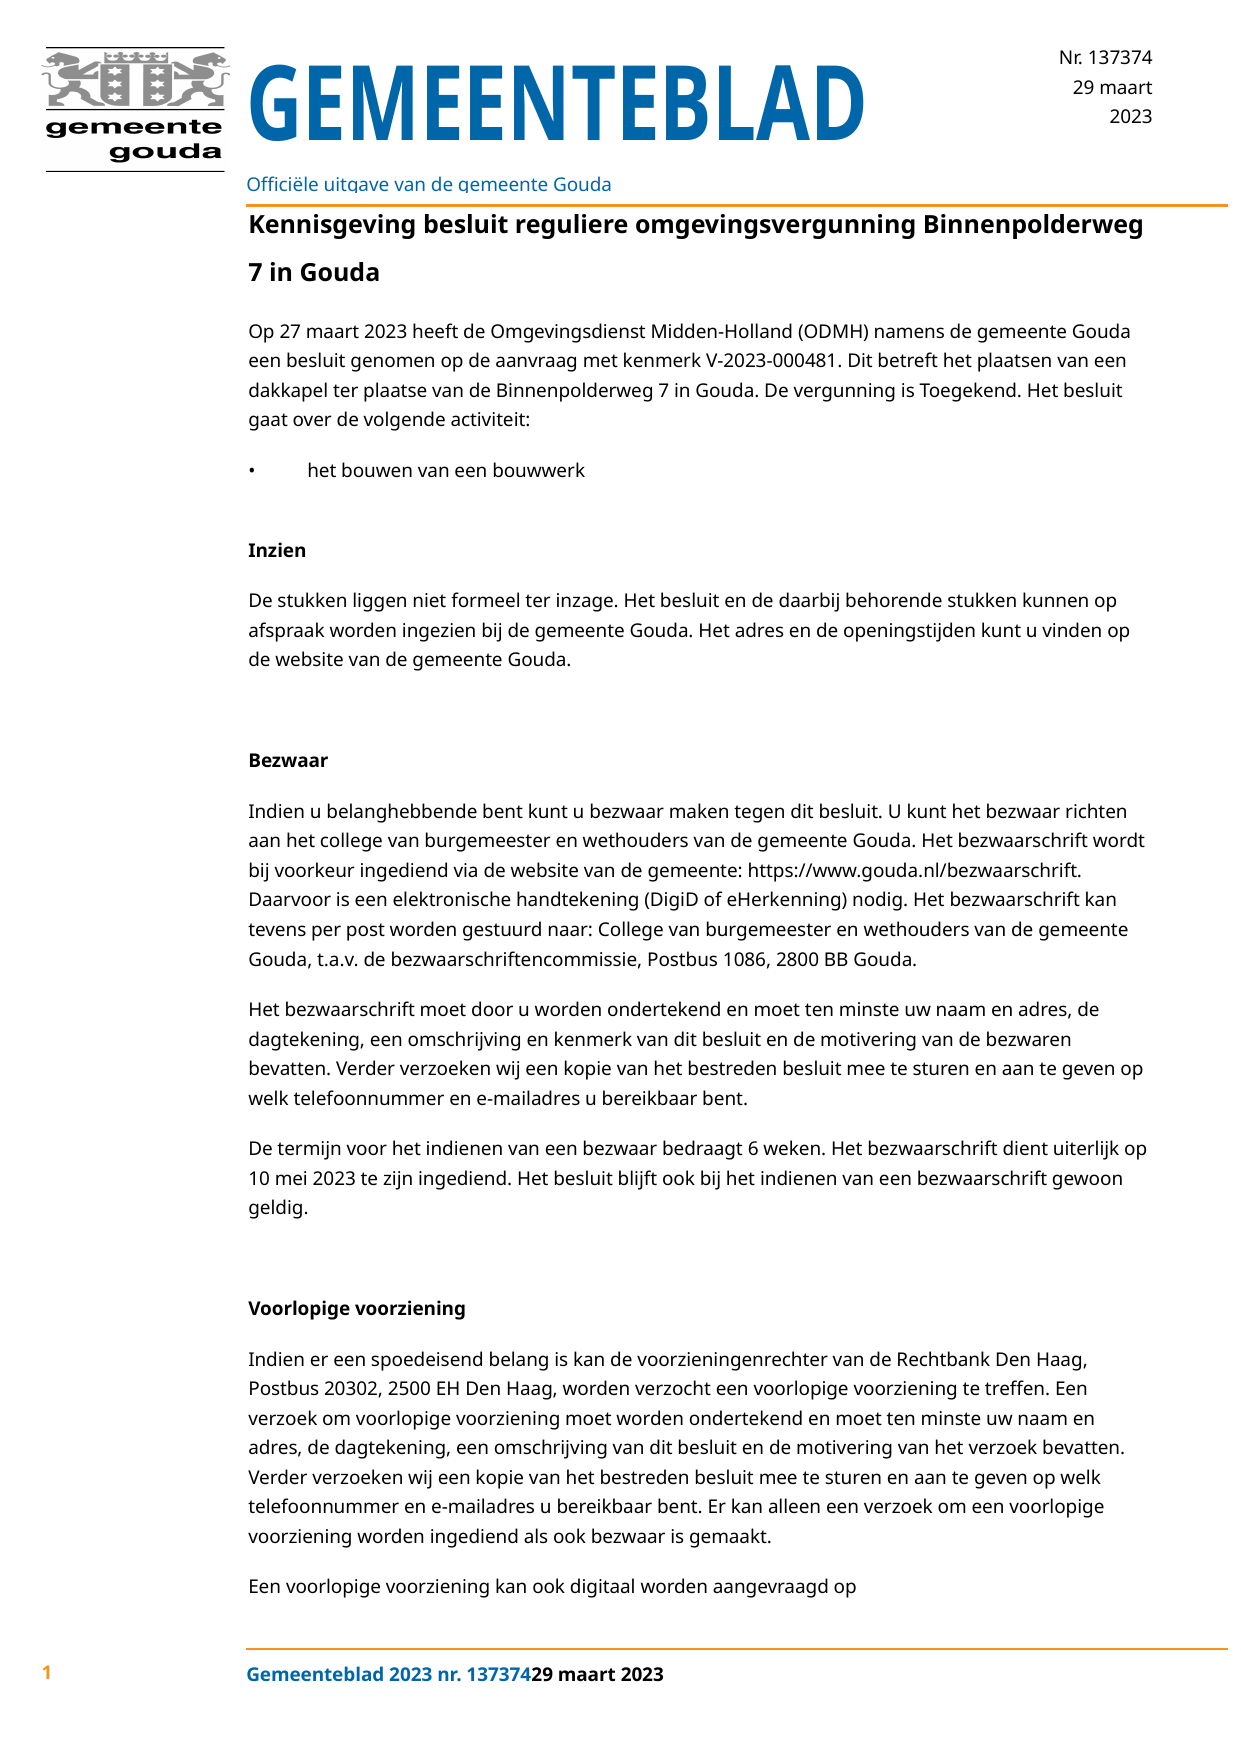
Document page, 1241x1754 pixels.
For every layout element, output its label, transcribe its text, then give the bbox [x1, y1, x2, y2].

text Een voorlopige voorziening kan ook digitaal worden aangevraagd op [248, 1574, 1152, 1599]
picture [41, 47, 231, 172]
text Indien u belanghebbende bent kunt u bezwaar maken tegen dit besluit. U kunt het bezwaar richten aan het college van burgemeester en wethouders van de gemeente Gouda. Het bezwaarschrift wordt bij voorkeur ingediend via de website van de gemeente: https://www.gouda.nl/bezwaarschrift. Daarvoor is een elektronische handtekening (DigiD of eHerkenning) nodig. Het bezwaarschrift kan tevens per post worden gestuurd naar: College van burgemeester en wethouders van de gemeente Gouda, t.a.v. de bezwaarschriftencommissie, Postbus 1086, 2800 BB Gouda. [248, 798, 1152, 972]
text Bezwaar [248, 747, 1152, 773]
list het bouwen van een bouwwerk [248, 457, 1152, 483]
text Het bezwaarschrift moet door u worden ondertekend en moet ten minste uw naam en adres, de dagtekening, een omschrijving en kenmerk van dit besluit en de motivering van de bezwaren bevatten. Verder verzoeken wij een kopie van het bestreden besluit mee te sturen en aan te geven op welk telefoonnummer en e-mailadres u bereikbaar bent. [248, 996, 1152, 1111]
text Kennisgeving besluit reguliere omgevingsvergunning Binnenpolderweg 7 in Gouda [248, 207, 1152, 288]
text De termijn voor het indienen van een bezwaar bedraagt 6 weken. Het bezwaarschrift dient uiterlijk op 10 mei 2023 te zijn ingediend. Het besluit blijft ook bij het indienen van een bezwaarschrift gewoon geldig. [248, 1135, 1152, 1220]
text De stukken liggen niet formeel ter inzage. Het besluit en de daarbij behorende stukken kunnen op afspraak worden ingezien bij de gemeente Gouda. Het adres en de openingstijden kunt u vinden op de website van de gemeente Gouda. [248, 587, 1152, 672]
text Inzien [248, 537, 1152, 563]
text Voorlopige voorziening [248, 1295, 1152, 1321]
text Indien er een spoedeisend belang is kan de voorzieningenrechter van de Rechtbank Den Haag, Postbus 20302, 2500 EH Den Haag, worden verzocht een voorlopige voorziening te treffen. Een verzoek om voorlopige voorziening moet worden ondertekend en moet ten minste uw naam en adres, de dagtekening, een omschrijving van dit besluit en de motivering van het verzoek bevatten. Verder verzoeken wij een kopie van het bestreden besluit mee te sturen en aan te geven op welk telefoonnummer en e-mailadres u bereikbaar bent. Er kan alleen een verzoek om een voorlopige voorziening worden ingediend als ook bezwaar is gemaakt. [248, 1346, 1152, 1549]
text Op 27 maart 2023 heeft de Omgevingsdienst Midden-Holland (ODMH) namens de gemeente Gouda een besluit genomen op de aanvraag met kenmerk V-2023-000481. Dit betreft het plaatsen van een dakkapel ter plaatse van de Binnenpolderweg 7 in Gouda. De vergunning is Toegekend. Het besluit gaat over de volgende activiteit: [248, 318, 1152, 432]
